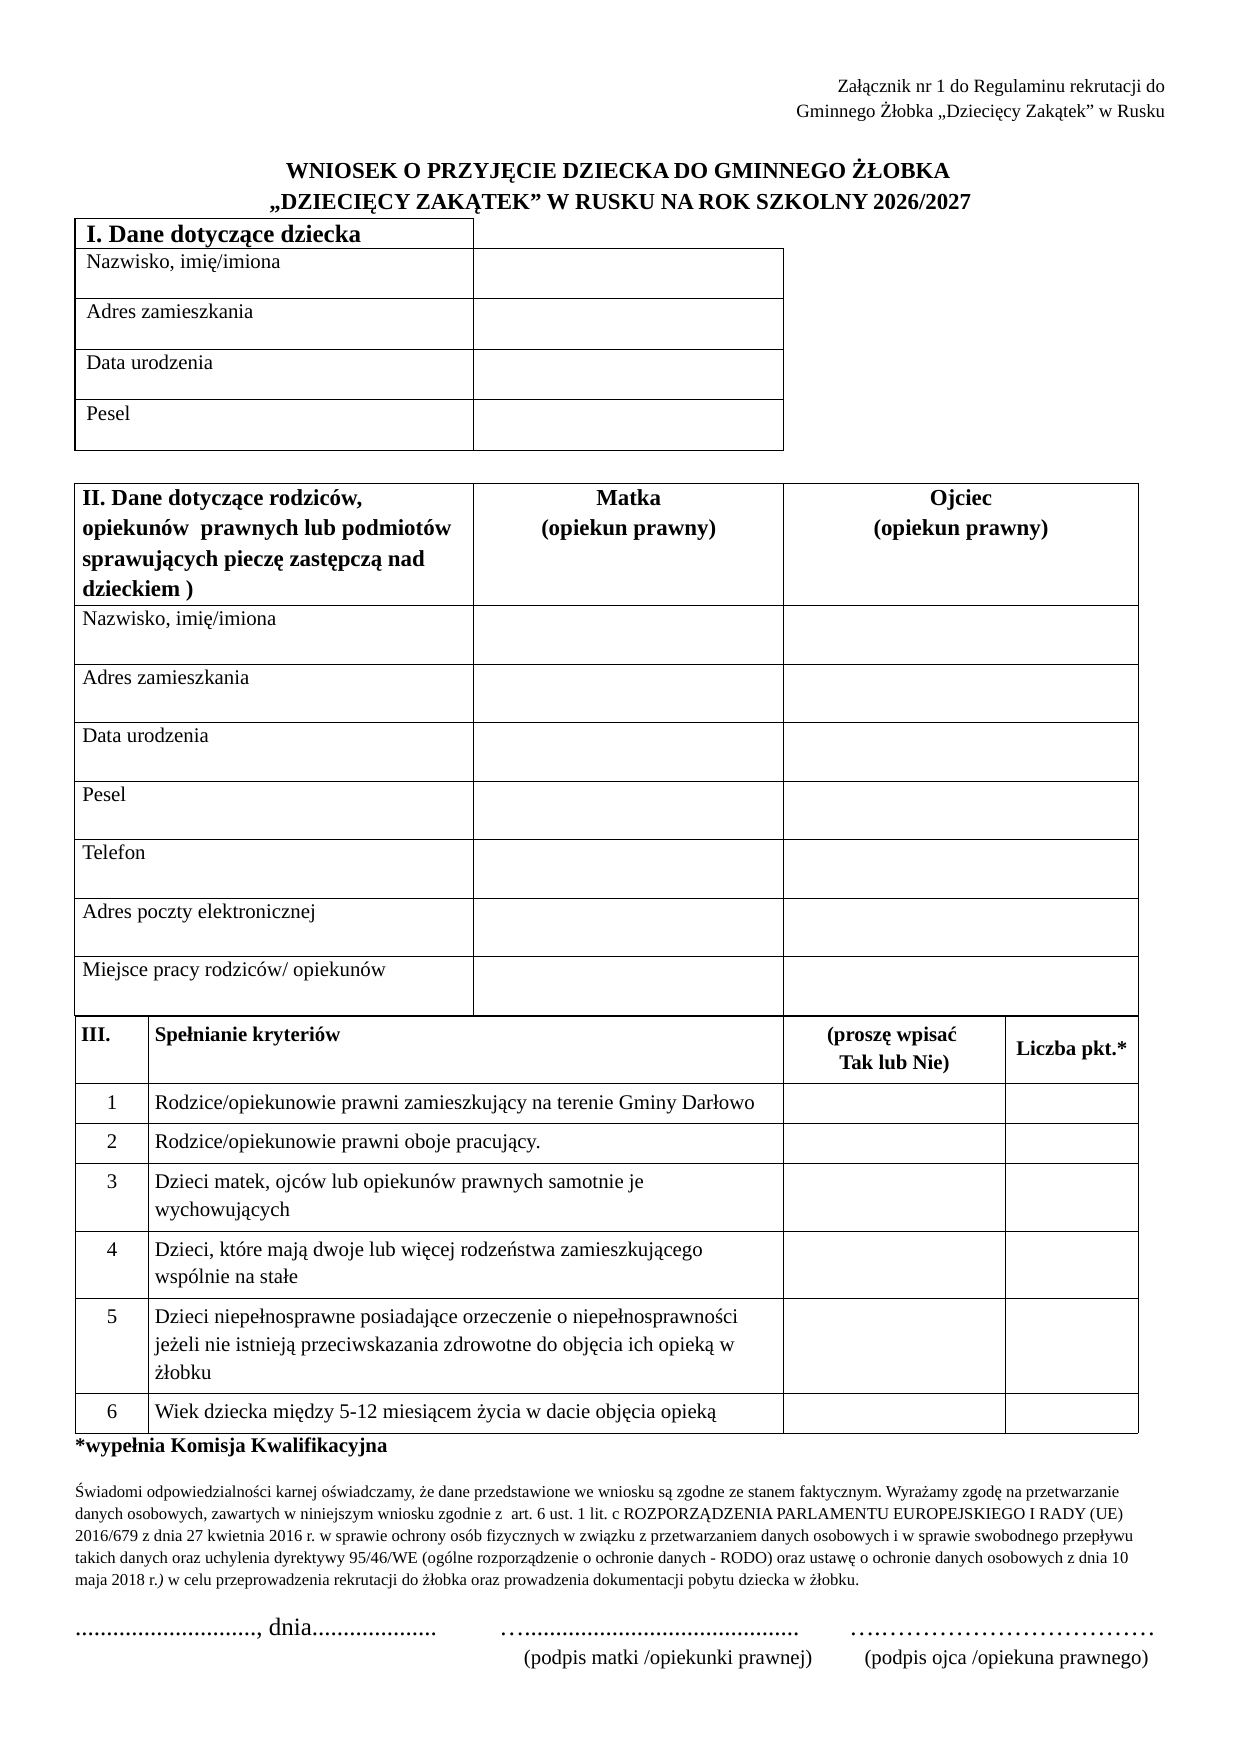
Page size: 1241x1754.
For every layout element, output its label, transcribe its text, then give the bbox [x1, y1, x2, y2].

table_cell [784, 957, 1138, 1015]
table_cell Adres zamieszkania [75, 665, 473, 722]
table_cell [474, 723, 783, 781]
table_cell [784, 782, 1138, 839]
table_cell [474, 957, 783, 1015]
table_cell 2 [76, 1124, 148, 1163]
table_cell Miejsce pracy rodziców/ opiekunów [75, 957, 473, 1015]
text Gminnego Żłobka „Dziecięcy Zakątek” w Rusku [75, 100, 1165, 121]
table_cell [784, 723, 1138, 781]
table_cell Nazwisko, imię/imiona [75, 606, 473, 663]
table_cell [784, 1394, 1005, 1433]
table_cell [784, 1124, 1005, 1163]
table_cell 1 [76, 1084, 148, 1123]
table_cell [474, 840, 783, 898]
table_cell [474, 899, 783, 956]
table_cell Dzieci niepełnosprawne posiadające orzeczenie o niepełnosprawności jeżeli nie istnieją przeciwskazania zdrowotne do objęcia ich opieką w żłobku [149, 1299, 783, 1393]
text Świadomi odpowiedzialności karnej oświadczamy, że dane przedstawione we wniosku są zgodne ze stanem faktycznym. Wyrażamy zgodę na przetwarzanie danych osobowych, zawartych w niniejszym wniosku zgodnie z art. 6 ust. 1 lit. c ROZPORZĄDZENIA PARLAMENTU EUROPEJSKIEGO I RADY (UE) 2016/679 z dnia 27 kwietnia 2016 r. w sprawie ochrony osób fizycznych w związku z przetwarzaniem danych osobowych i w sprawie swobodnego przepływu takich danych oraz uchylenia dyrektywy 95/46/WE (ogólne rozporządzenie o ochronie danych - RODO) oraz ustawę o ochronie danych osobowych z dnia 10 maja 2018 r.) w celu przeprowadzenia rekrutacji do żłobka oraz prowadzenia dokumentacji pobytu dziecka w żłobku. [75, 1482, 1165, 1589]
table_cell Adres zamieszkania [76, 299, 473, 349]
table_cell 4 [76, 1232, 148, 1298]
table_cell [474, 400, 783, 450]
table_header Liczba pkt.* [1006, 1017, 1138, 1083]
table_cell Data urodzenia [76, 350, 473, 399]
table_header II. Dane dotyczące rodziców, opiekunów prawnych lub podmiotów sprawujących pieczę zastępczą nad dzieckiem ) [75, 484, 473, 605]
text Załącznik nr 1 do Regulaminu rekrutacji do [75, 75, 1165, 97]
table_cell [784, 1084, 1005, 1123]
table_cell [1006, 1084, 1138, 1123]
table_cell [784, 1164, 1005, 1231]
table_cell Dzieci matek, ojców lub opiekunów prawnych samotnie je wychowujących [149, 1164, 783, 1231]
table_cell [474, 665, 783, 722]
table_cell [474, 299, 783, 349]
table_cell [784, 665, 1138, 722]
table_cell 6 [76, 1394, 148, 1433]
table_header Matka (opiekun prawny) [474, 484, 783, 605]
text ............................., dnia.................... …............................................ ….…………………………… (podpis matki /opiekunki prawnej) (podpis ojca /opiekuna prawnego) [75, 1612, 1165, 1669]
table_cell Rodzice/opiekunowie prawni zamieszkujący na terenie Gminy Darłowo [149, 1084, 783, 1123]
table_cell [474, 606, 783, 663]
table_cell [474, 249, 783, 298]
table_cell [1006, 1232, 1138, 1298]
table_cell [784, 1299, 1005, 1393]
table_cell [1006, 1299, 1138, 1393]
table_cell Nazwisko, imię/imiona [76, 249, 473, 298]
table_cell Pesel [75, 782, 473, 839]
table_header [474, 218, 783, 248]
table_cell 5 [76, 1299, 148, 1393]
table_cell Wiek dziecka między 5-12 miesiącem życia w dacie objęcia opieką [149, 1394, 783, 1433]
table_header Ojciec (opiekun prawny) [784, 484, 1138, 605]
table_cell Pesel [76, 400, 473, 450]
table_header I. Dane dotyczące dziecka [76, 219, 473, 248]
text WNIOSEK O PRZYJĘCIE DZIECKA DO GMINNEGO ŻŁOBKA „DZIECIĘCY ZAKĄTEK” W RUSKU NA ROK SZKOLNY 2026/2027 [75, 158, 1165, 214]
table_header (proszę wpisać Tak lub Nie) [784, 1017, 1005, 1083]
table_cell [474, 782, 783, 839]
table_cell [784, 899, 1138, 956]
text *wypełnia Komisja Kwalifikacyjna [75, 1433, 1165, 1457]
table_cell 3 [76, 1164, 148, 1231]
table_cell [784, 840, 1138, 898]
table_cell [784, 606, 1138, 663]
table_cell Data urodzenia [75, 723, 473, 781]
table_cell [474, 350, 783, 399]
table_header III. [76, 1017, 148, 1083]
table_header Spełnianie kryteriów [149, 1017, 783, 1083]
table_cell Adres poczty elektronicznej [75, 899, 473, 956]
table_cell Rodzice/opiekunowie prawni oboje pracujący. [149, 1124, 783, 1163]
table_cell Dzieci, które mają dwoje lub więcej rodzeństwa zamieszkującego wspólnie na stałe [149, 1232, 783, 1298]
table_cell Telefon [75, 840, 473, 898]
table_cell [1006, 1394, 1138, 1433]
table_cell [784, 1232, 1005, 1298]
table_cell [1006, 1164, 1138, 1231]
table_cell [1006, 1124, 1138, 1163]
